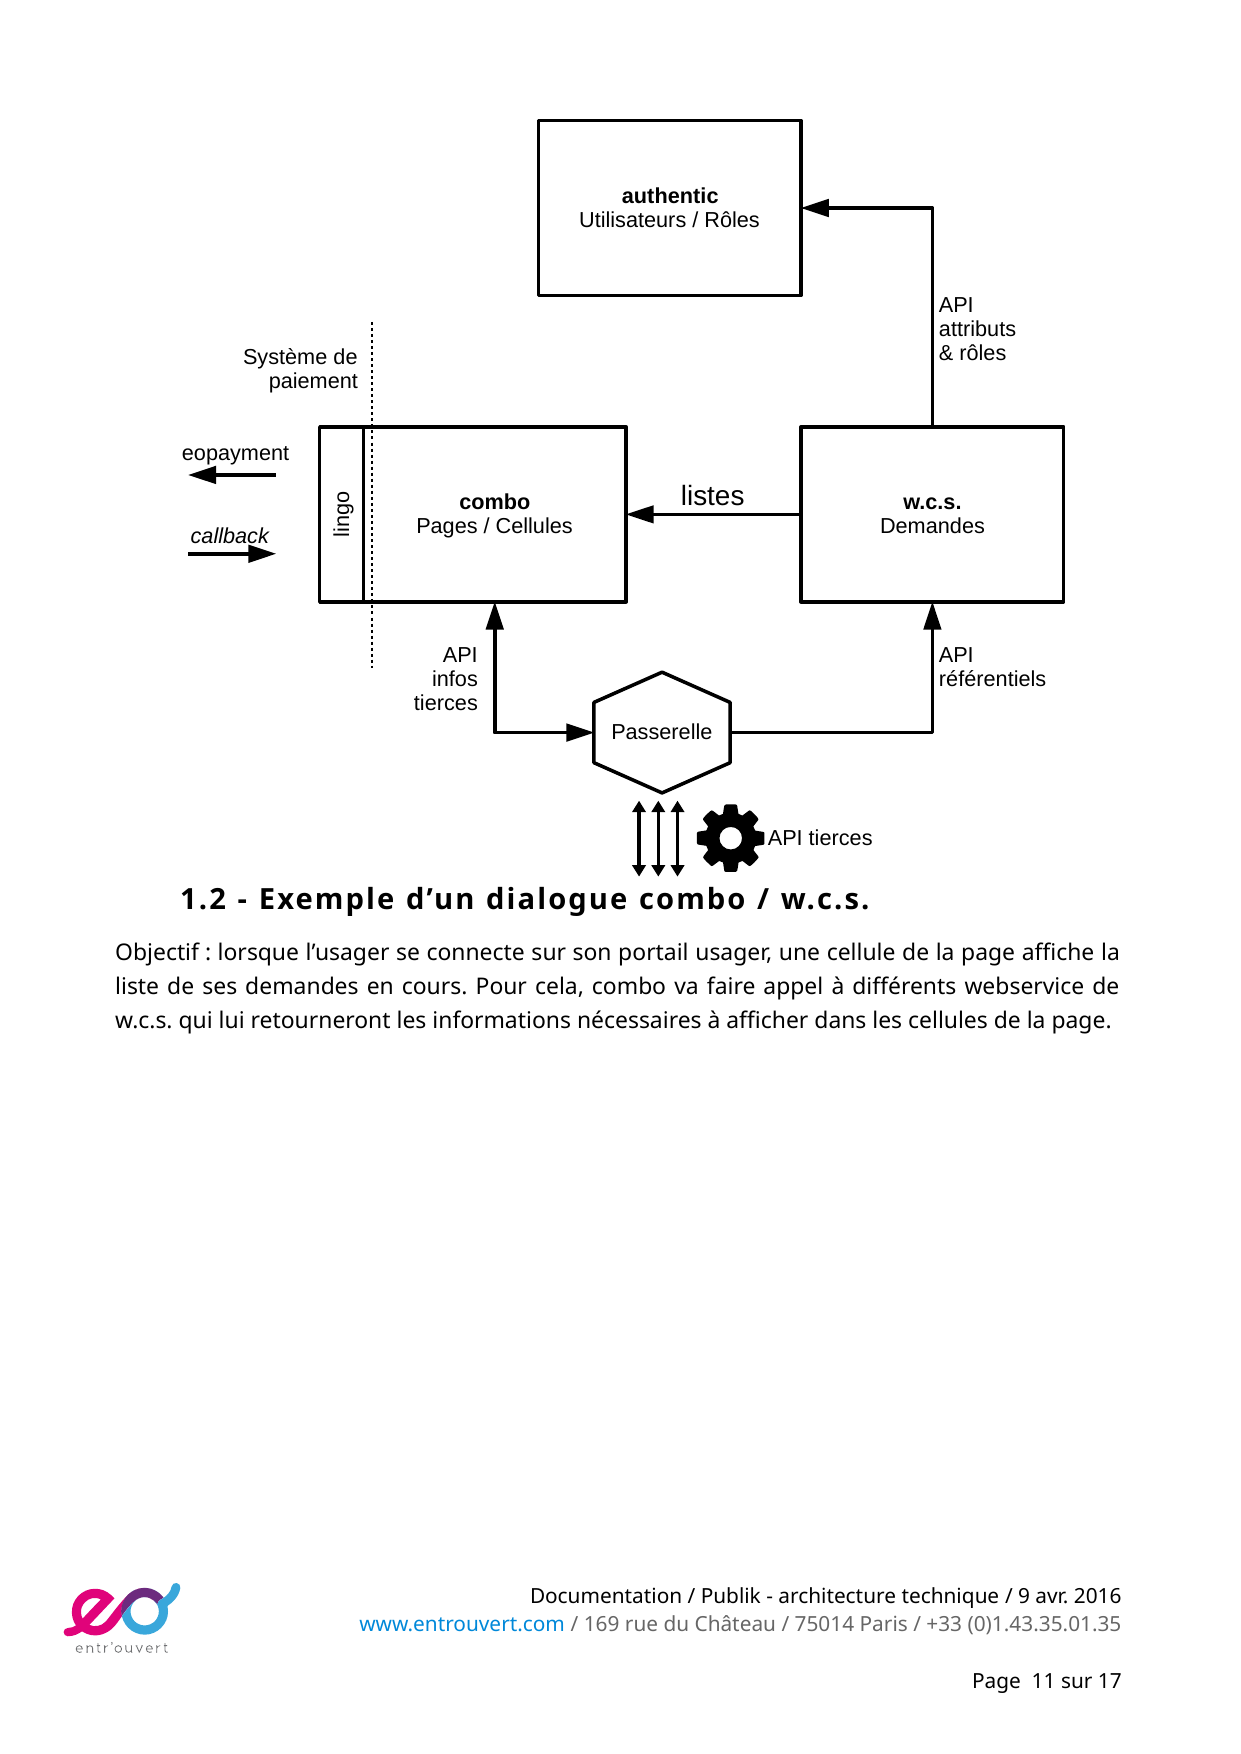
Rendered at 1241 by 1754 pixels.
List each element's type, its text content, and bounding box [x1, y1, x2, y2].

subtitle Exemple d’un dialogue combo / w.c.s. [180, 738, 1121, 918]
text Objectif : lorsque l’usager se connecte sur son portail usager, une cellule de la page affiche la liste de ses demandes en cours. Pour cela, combo va faire appel à différents webservice de w.c.s. qui lui retourneront les informations nécessaires à afficher dans les cellules de la page. [115, 936, 1121, 1036]
